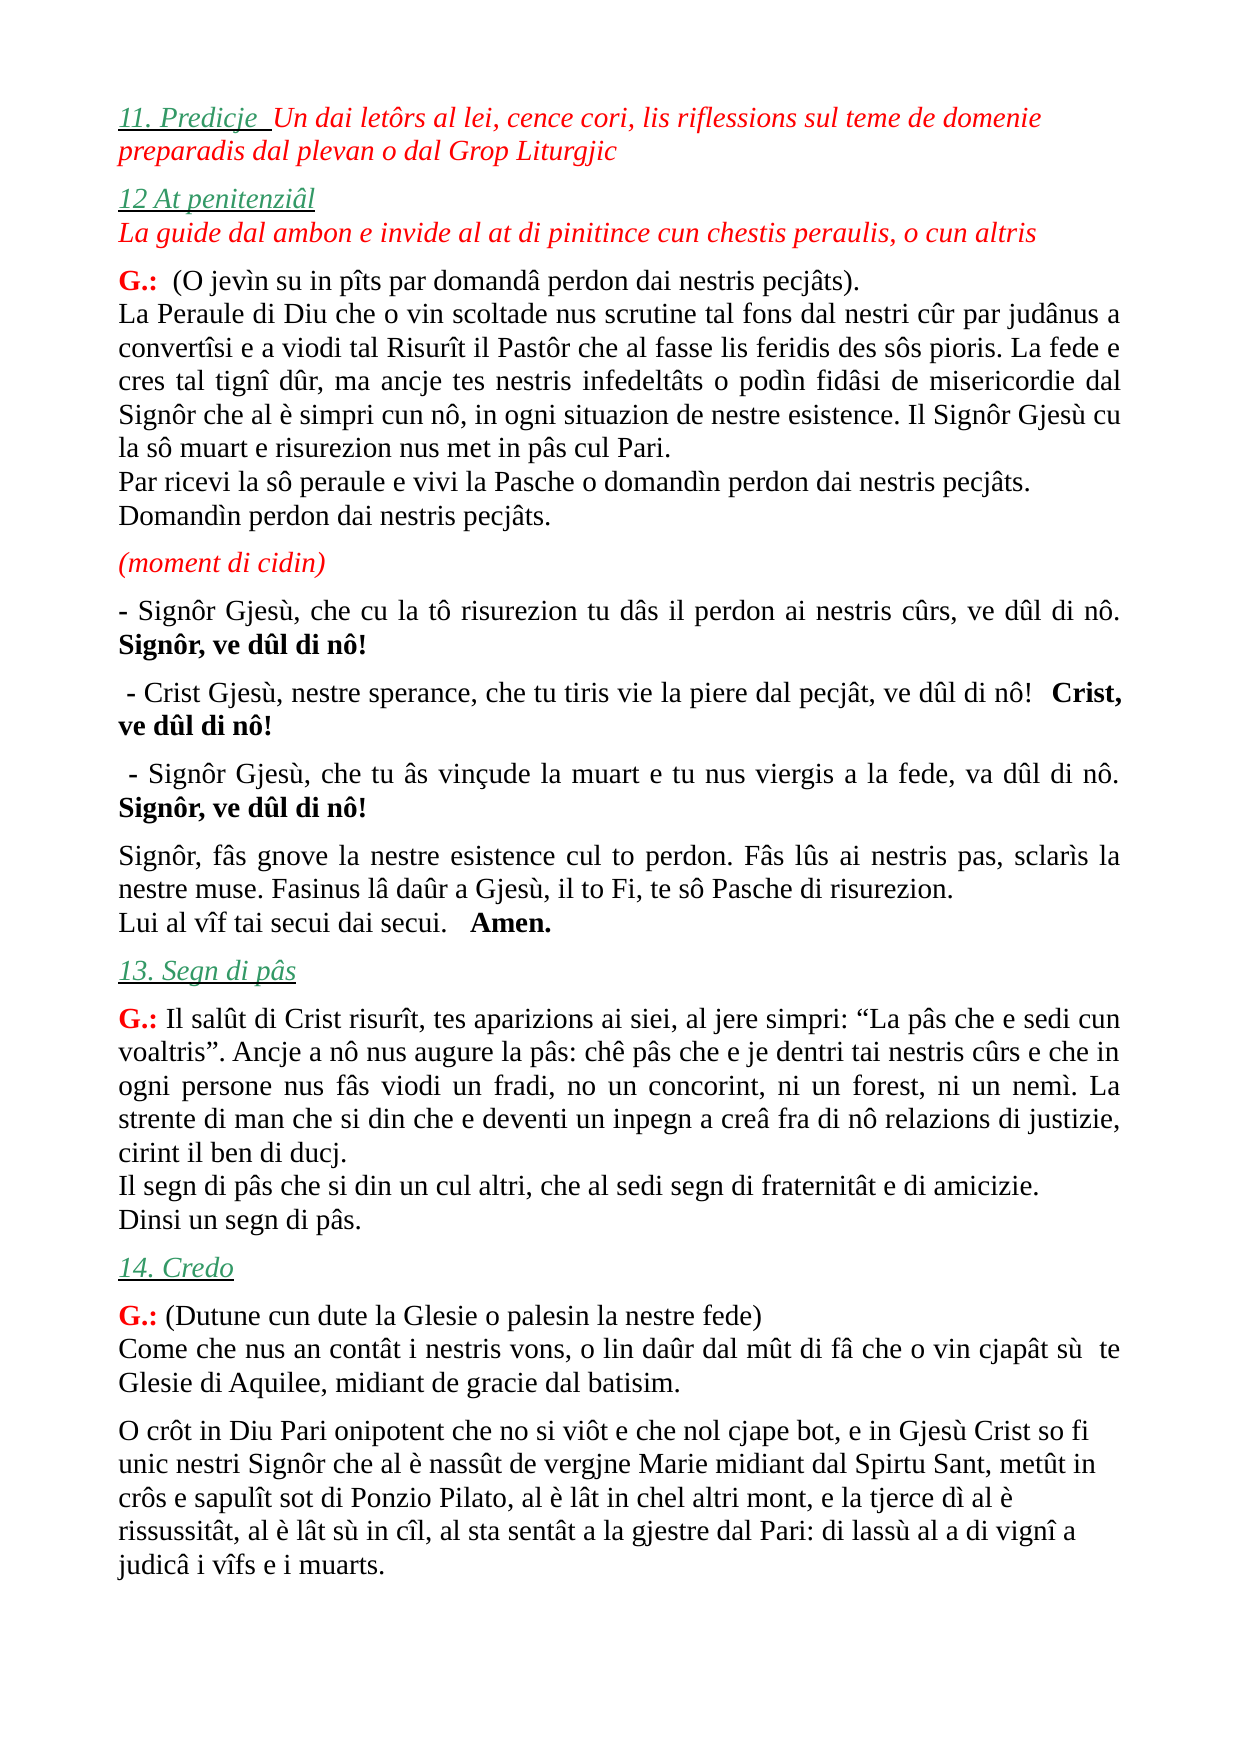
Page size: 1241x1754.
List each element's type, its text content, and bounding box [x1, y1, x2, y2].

text Domandìn perdon dai nestris pecjâts. [118, 498, 1122, 531]
text Par ricevi la sô peraule e vivi la Pasche o domandìn perdon dai nestris pecjâts. [118, 464, 1122, 498]
text - Crist Gjesù, nestre sperance, che tu tiris vie la piere dal pecjât, ve dûl di nô! Crist, ve dûl di nô! [118, 675, 1122, 742]
text Come che nus an contât i nestris vons, o lin daûr dal mût di fâ che o vin cjapât sù te Glesie di Aquilee, midiant de gracie dal batisim. [118, 1331, 1122, 1398]
text La guide dal ambon e invide al at di pinitince cun chestis peraulis, o cun altris [118, 215, 1122, 248]
text - Signôr Gjesù, che tu âs vinçude la muart e tu nus viergis a la fede, va dûl di nô. Signôr, ve dûl di nô! [118, 756, 1122, 823]
text O crôt in Diu Pari onipotent che no si viôt e che nol cjape bot, e in Gjesù Crist so fi unic nestri Signôr che al è nassût de vergjne Marie midiant dal Spirtu Sant, metût in crôs e sapulît sot di Ponzio Pilato, al è lât in chel altri mont, e la tjerce dì al è rissussitât, al è lât sù in cîl, al sta sentât a la gjestre dal Pari: di lassù al a di vignî a judicâ i vîfs e i muarts. [118, 1413, 1122, 1581]
text Dinsi un segn di pâs. [118, 1202, 1122, 1236]
text Lui al vîf tai secui dai secui. Amen. [118, 905, 1122, 938]
text G.: (Dutune cun dute la Glesie o palesin la nestre fede) [118, 1298, 1122, 1331]
text (moment di cidin) [118, 546, 1122, 579]
text 13. Segn di pâs [118, 953, 1122, 986]
text 12 At penitenziâl [118, 181, 1122, 215]
text La Peraule di Diu che o vin scoltade nus scrutine tal fons dal nestri cûr par judânus a convertîsi e a viodi tal Risurît il Pastôr che al fasse lis feridis des sôs pioris. La fede e cres tal tignî dûr, ma ancje tes nestris infedeltâts o podìn fidâsi de misericordie dal Signôr che al è simpri cun nô, in ogni situazion de nestre esistence. Il Signôr Gjesù cu la sô muart e risurezion nus met in pâs cul Pari. [118, 296, 1122, 464]
text G.: Il salût di Crist risurît, tes aparizions ai siei, al jere simpri: “La pâs che e sedi cun voaltris”. Ancje a nô nus augure la pâs: chê pâs che e je dentri tai nestris cûrs e che in ogni persone nus fâs viodi un fradi, no un concorint, ni un forest, ni un nemì. La strente di man che si din che e deventi un inpegn a creâ fra di nô relazions di justizie, cirint il ben di ducj. [118, 1001, 1122, 1168]
text 14. Credo [118, 1250, 1122, 1283]
text Signôr, fâs gnove la nestre esistence cul to perdon. Fâs lûs ai nestris pas, sclarìs la nestre muse. Fasinus lâ daûr a Gjesù, il to Fi, te sô Pasche di risurezion. [118, 838, 1122, 905]
text 11. Predicje Un dai letôrs al lei, cence cori, lis riflessions sul teme de domenie preparadis dal plevan o dal Grop Liturgjic [118, 100, 1122, 167]
text - Signôr Gjesù, che cu la tô risurezion tu dâs il perdon ai nestris cûrs, ve dûl di nô. Signôr, ve dûl di nô! [118, 593, 1122, 661]
text Il segn di pâs che si din un cul altri, che al sedi segn di fraternitât e di amicizie. [118, 1168, 1122, 1202]
text G.: (O jevìn su in pîts par domandâ perdon dai nestris pecjâts). [118, 263, 1122, 296]
